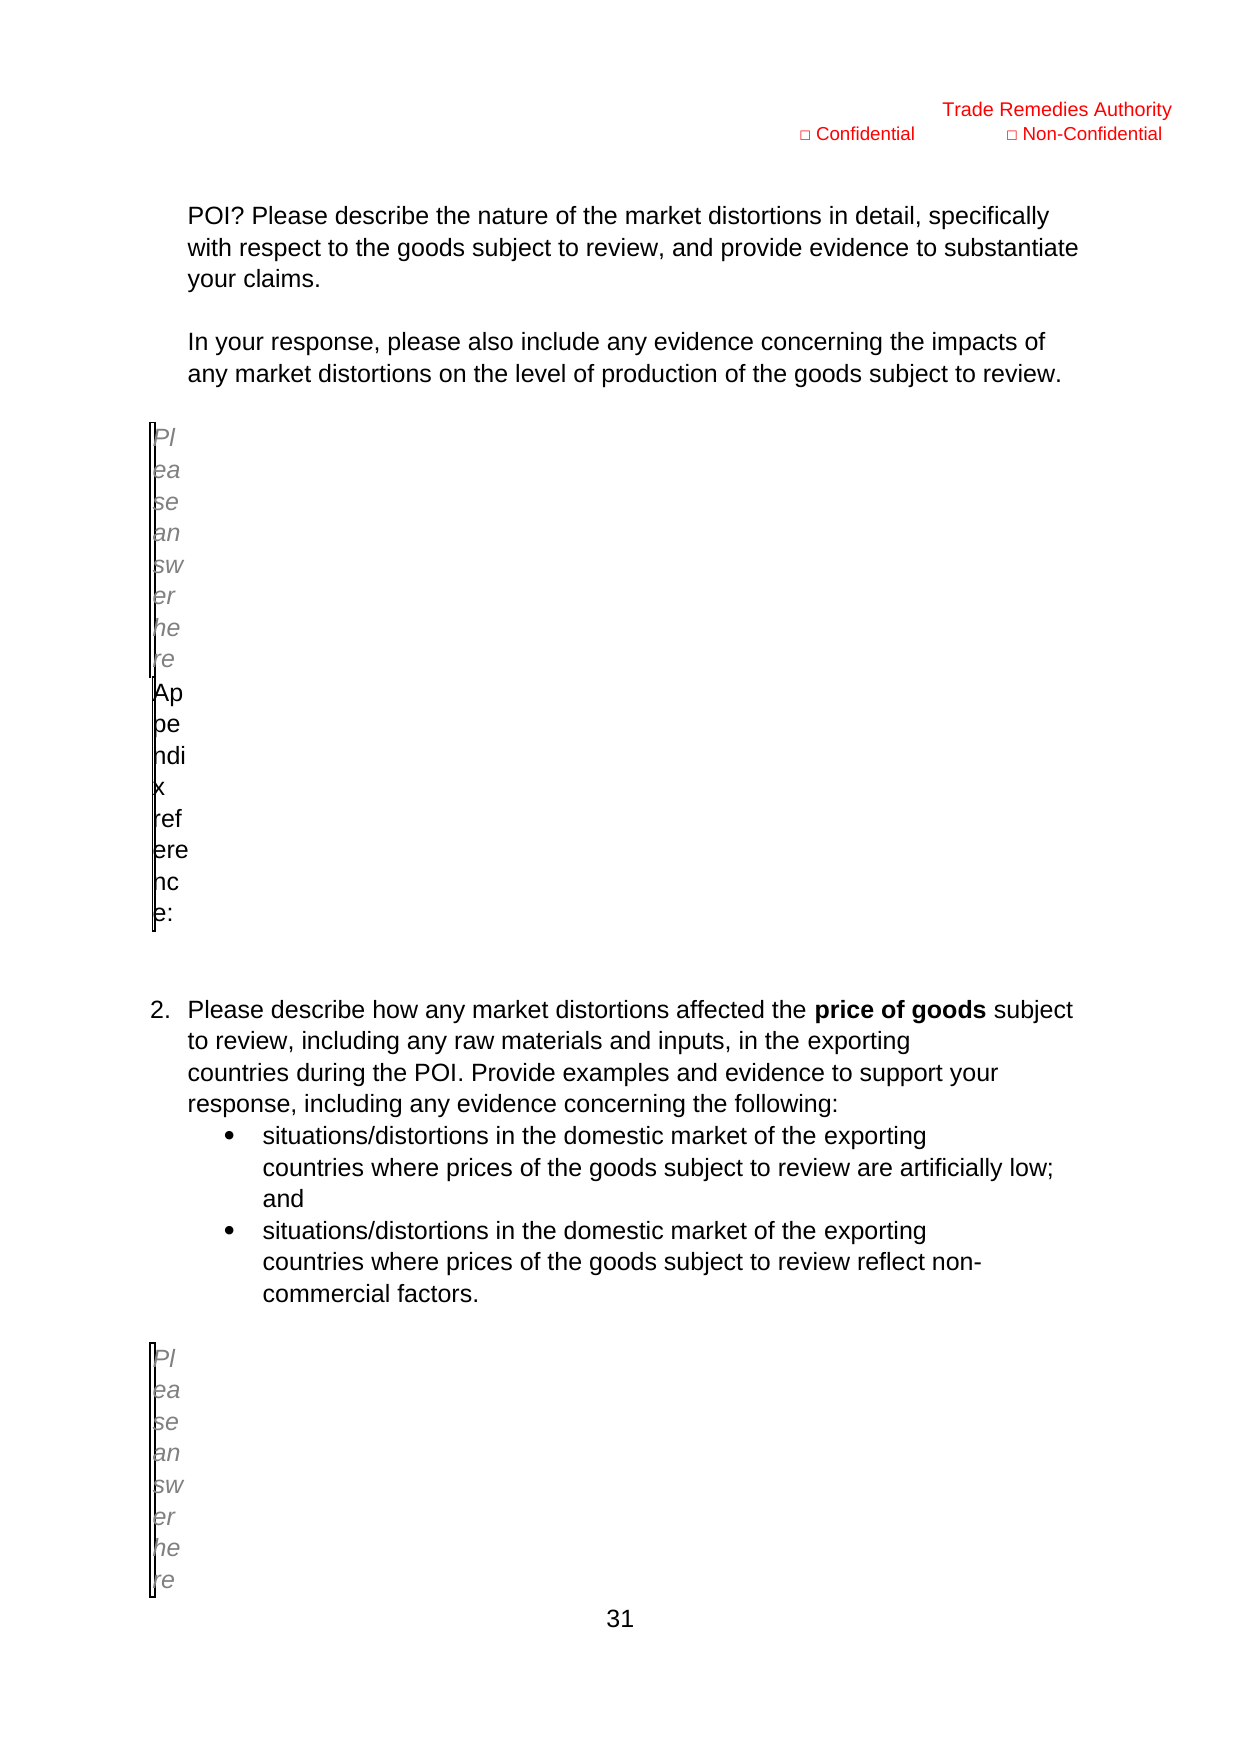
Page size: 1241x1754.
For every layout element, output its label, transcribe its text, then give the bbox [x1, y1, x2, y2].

list In your response, please also include any evidence concerning the impacts of any market distortions on the level of production of the goods subject to review. [187, 327, 1090, 387]
list POI? Please describe the nature of the market distortions in detail, specifically with respect to the goods subject to review, and provide evidence to substantiate your claims. [150, 201, 1090, 293]
list Please describe how any market distortions affected the price of goods subject to review, including any raw materials and inputs, in the exporting countries during the POI. Provide examples and evidence to support your response, including any evidence concerning the following: [150, 995, 1090, 1118]
list situations/distortions in the domestic market of the exporting countries where prices of the goods subject to review reflect non-commercial factors. [225, 1216, 1090, 1308]
list situations/distortions in the domestic market of the exporting countries where prices of the goods subject to review are artificially low; and [225, 1121, 1090, 1213]
